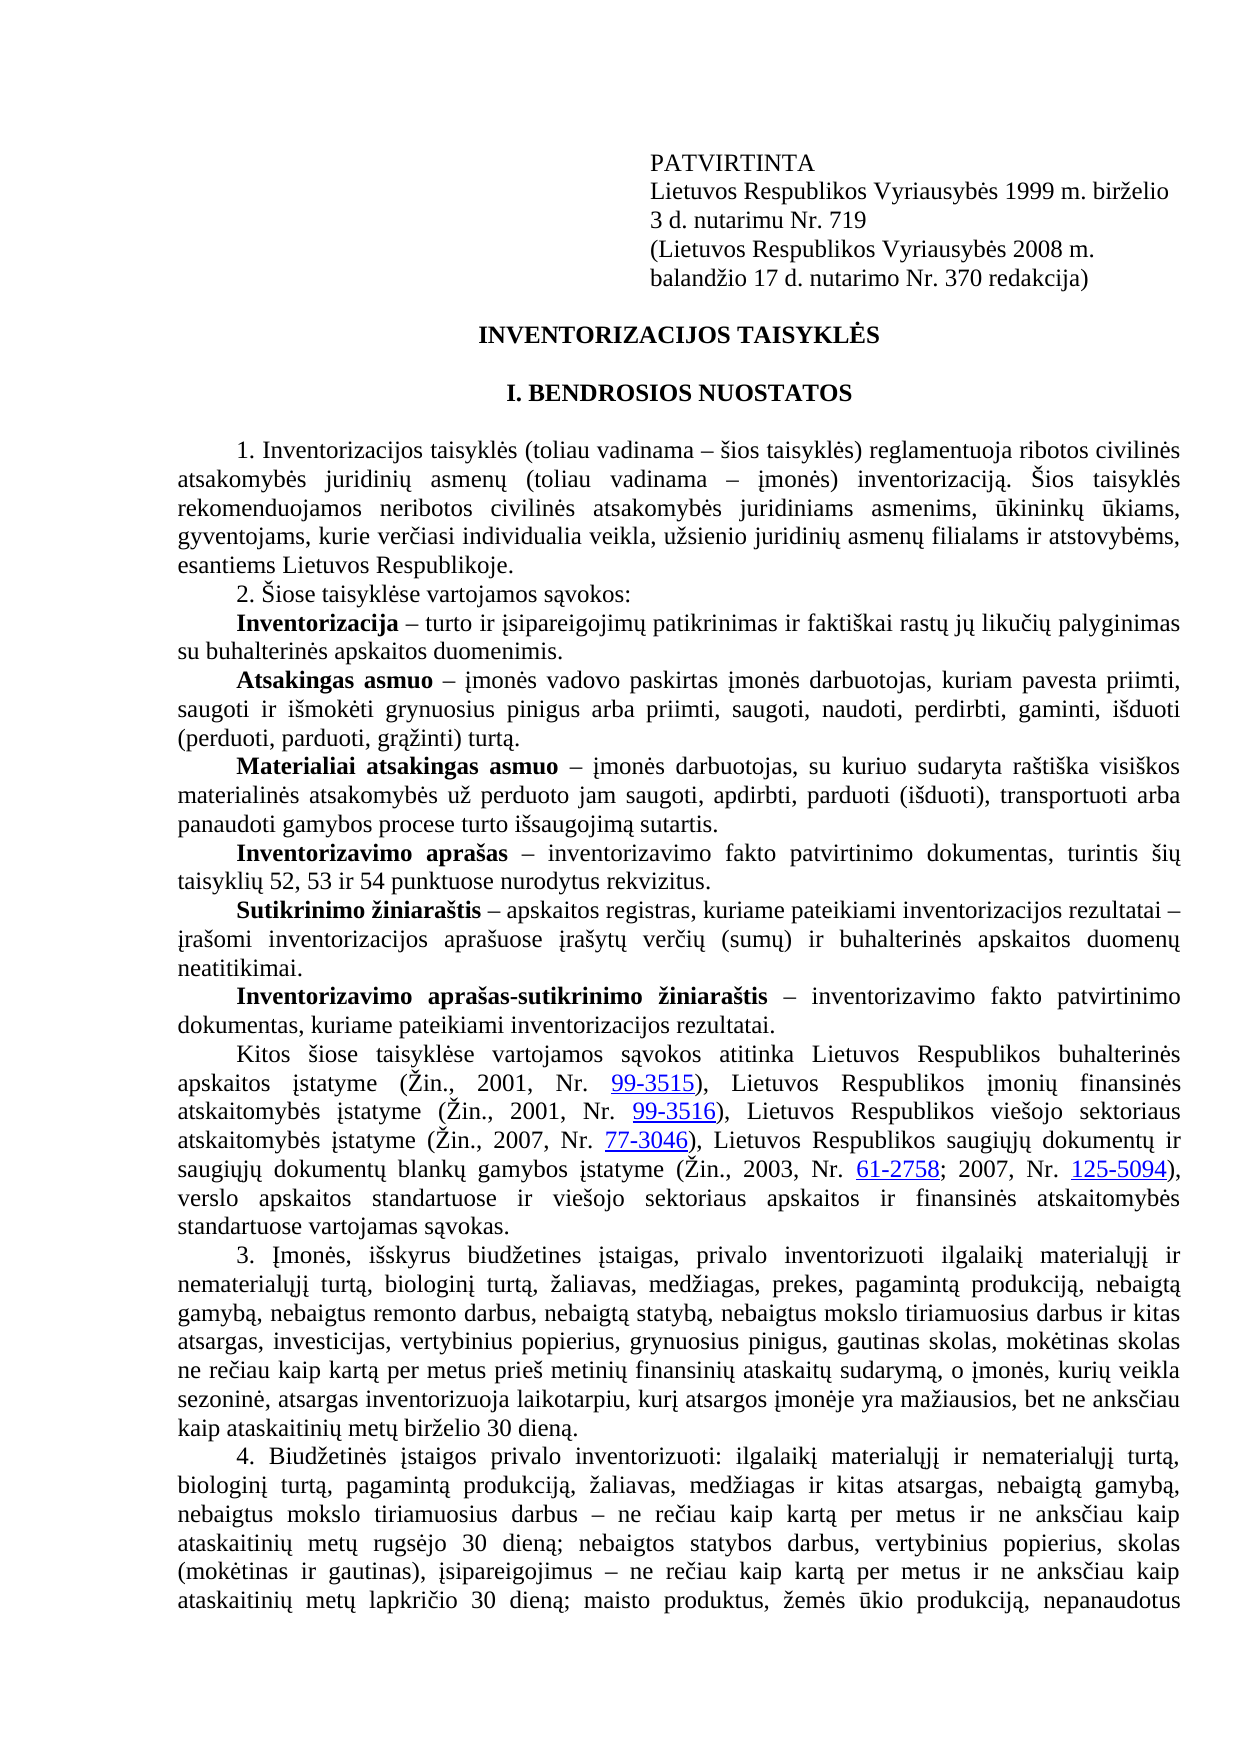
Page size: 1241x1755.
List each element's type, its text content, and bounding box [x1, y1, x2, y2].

text Patvirtinta [650, 148, 1181, 176]
text 1. Inventorizacijos taisyklės (toliau vadinama – šios taisyklės) reglamentuoja ribotos civilinės atsakomybės juridinių asmenų (toliau vadinama – įmonės) inventorizaciją. Šios taisyklės rekomenduojamos neribotos civilinės atsakomybės juridiniams asmenims, ūkininkų ūkiams, gyventojams, kurie verčiasi individualia veikla, užsienio juridinių asmenų filialams ir atstovybėms, esantiems Lietuvos Respublikoje. [177, 435, 1181, 579]
text 4. Biudžetinės įstaigos privalo inventorizuoti: ilgalaikį materialųjį ir nematerialųjį turtą, biologinį turtą, pagamintą produkciją, žaliavas, medžiagas ir kitas atsargas, nebaigtą gamybą, nebaigtus mokslo tiriamuosius darbus – ne rečiau kaip kartą per metus ir ne anksčiau kaip ataskaitinių metų rugsėjo 30 dieną; nebaigtos statybos darbus, vertybinius popierius, skolas (mokėtinas ir gautinas), įsipareigojimus – ne rečiau kaip kartą per metus ir ne anksčiau kaip ataskaitinių metų lapkričio 30 dieną; maisto produktus, žemės ūkio produkciją, nepanaudotus [177, 1441, 1181, 1614]
text Inventorizavimo aprašas – inventorizavimo fakto patvirtinimo dokumentas, turintis šių taisyklių 52, 53 ir 54 punktuose nurodytus rekvizitus. [177, 838, 1181, 895]
text Inventorizacija – turto ir įsipareigojimų patikrinimas ir faktiškai rastų jų likučių palyginimas su buhalterinės apskaitos duomenimis. [177, 608, 1181, 665]
text Kitos šiose taisyklėse vartojamos sąvokos atitinka Lietuvos Respublikos buhalterinės apskaitos įstatyme (Žin., 2001, Nr. 99-3515), Lietuvos Respublikos įmonių finansinės atskaitomybės įstatyme (Žin., 2001, Nr. 99-3516), Lietuvos Respublikos viešojo sektoriaus atskaitomybės įstatyme (Žin., 2007, Nr. 77-3046), Lietuvos Respublikos saugiųjų dokumentų ir saugiųjų dokumentų blankų gamybos įstatyme (Žin., 2003, Nr. 61-2758; 2007, Nr. 125-5094), verslo apskaitos standartuose ir viešojo sektoriaus apskaitos ir finansinės atskaitomybės standartuose vartojamas sąvokas. [177, 1039, 1181, 1240]
text Materialiai atsakingas asmuo – įmonės darbuotojas, su kuriuo sudaryta raštiška visiškos materialinės atsakomybės už perduoto jam saugoti, apdirbti, parduoti (išduoti), transportuoti arba panaudoti gamybos procese turto išsaugojimą sutartis. [177, 751, 1181, 838]
subtitle INVENTORIZACIJOS TAISYKLĖS [177, 320, 1181, 349]
text (Lietuvos Respublikos Vyriausybės 2008 m. balandžio 17 d. nutarimo Nr. 370 redakcija) [650, 234, 1181, 291]
text I. BENDROSIOS NUOSTATOS [177, 378, 1181, 406]
text 2. Šiose taisyklėse vartojamos sąvokos: [177, 579, 1181, 608]
text Atsakingas asmuo – įmonės vadovo paskirtas įmonės darbuotojas, kuriam pavesta priimti, saugoti ir išmokėti grynuosius pinigus arba priimti, saugoti, naudoti, perdirbti, gaminti, išduoti (perduoti, parduoti, grąžinti) turtą. [177, 665, 1181, 751]
text Sutikrinimo žiniaraštis – apskaitos registras, kuriame pateikiami inventorizacijos rezultatai – įrašomi inventorizacijos aprašuose įrašytų verčių (sumų) ir buhalterinės apskaitos duomenų neatitikimai. [177, 895, 1181, 981]
text 3. Įmonės, išskyrus biudžetines įstaigas, privalo inventorizuoti ilgalaikį materialųjį ir nematerialųjį turtą, biologinį turtą, žaliavas, medžiagas, prekes, pagamintą produkciją, nebaigtą gamybą, nebaigtus remonto darbus, nebaigtą statybą, nebaigtus mokslo tiriamuosius darbus ir kitas atsargas, investicijas, vertybinius popierius, grynuosius pinigus, gautinas skolas, mokėtinas skolas ne rečiau kaip kartą per metus prieš metinių finansinių ataskaitų sudarymą, o įmonės, kurių veikla sezoninė, atsargas inventorizuoja laikotarpiu, kurį atsargos įmonėje yra mažiausios, bet ne anksčiau kaip ataskaitinių metų birželio 30 dieną. [177, 1240, 1181, 1441]
text Inventorizavimo aprašas-sutikrinimo žiniaraštis – inventorizavimo fakto patvirtinimo dokumentas, kuriame pateikiami inventorizacijos rezultatai. [177, 981, 1181, 1039]
text Lietuvos Respublikos Vyriausybės 1999 m. birželio 3 d. nutarimu Nr. 719 [650, 176, 1181, 234]
